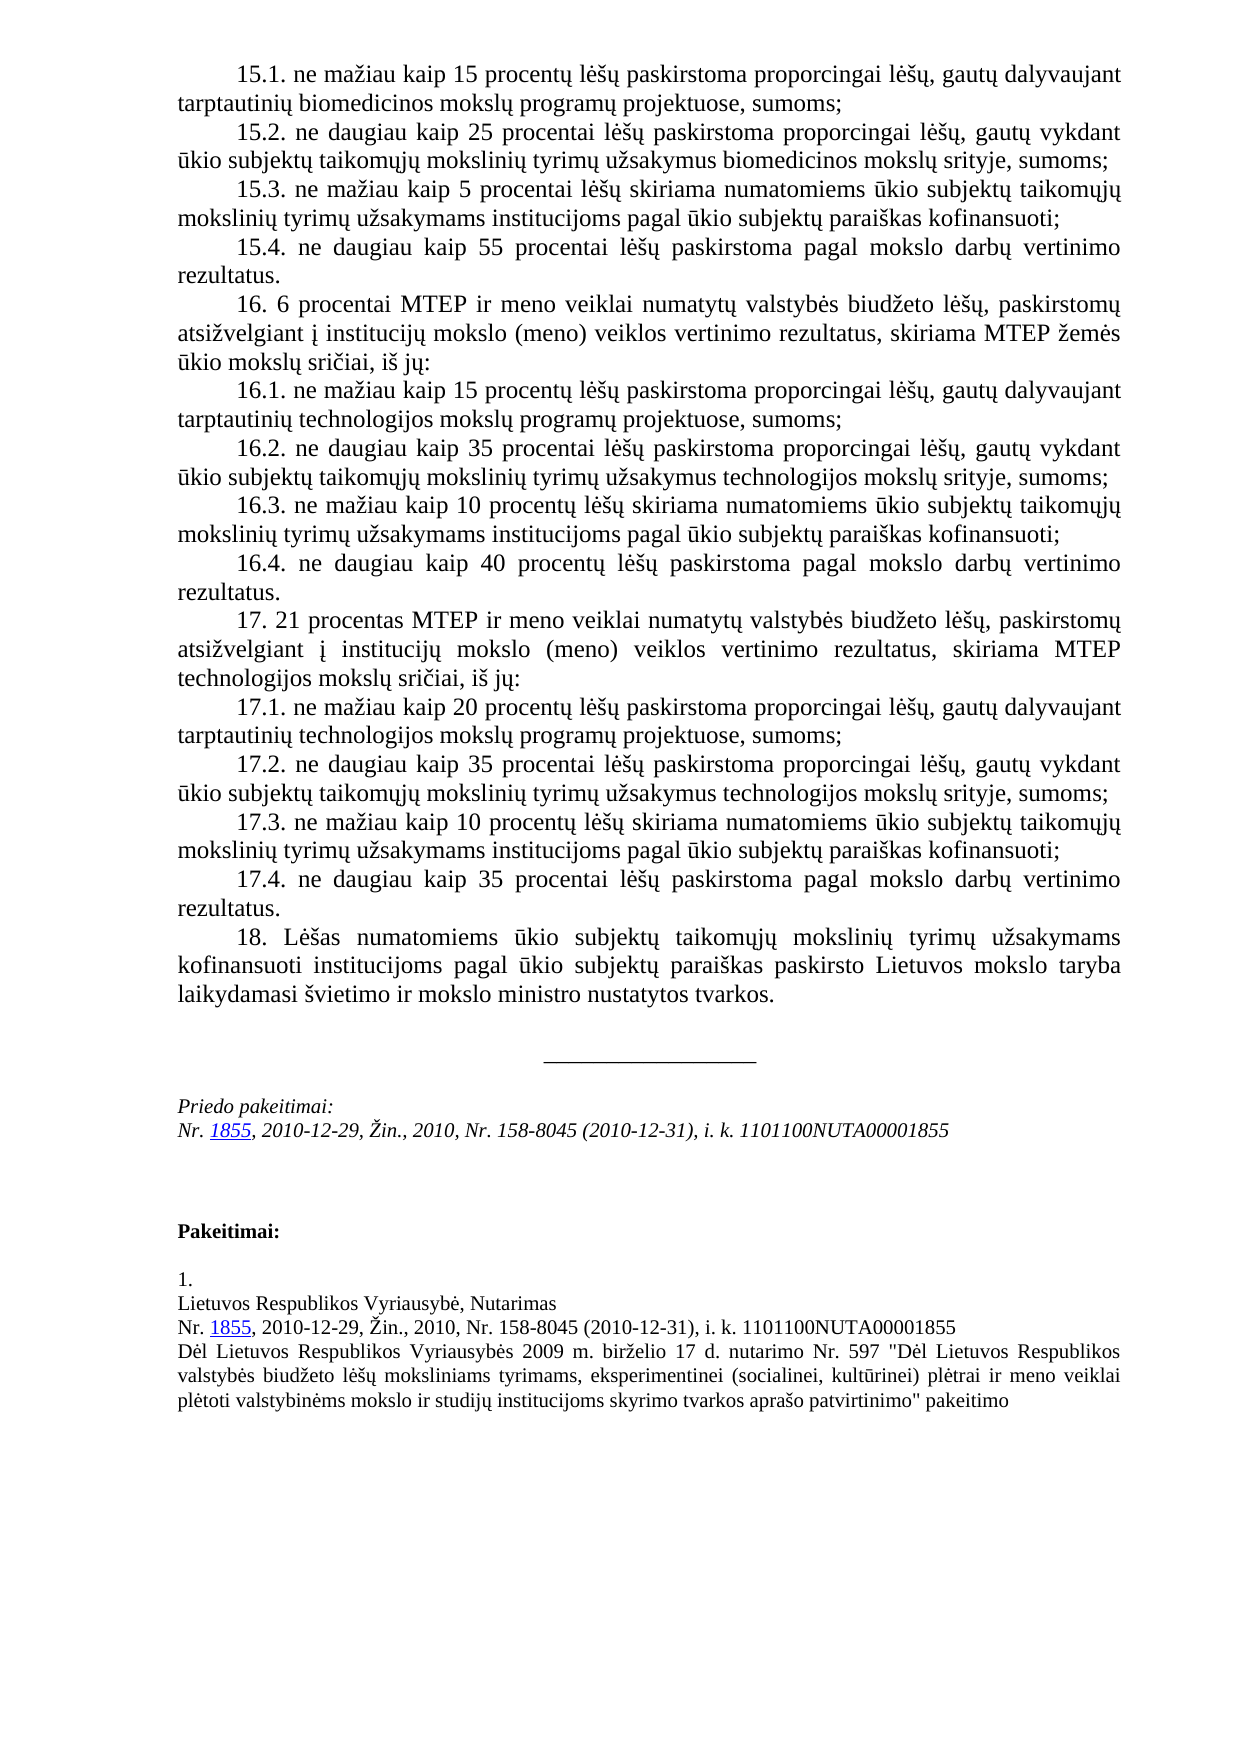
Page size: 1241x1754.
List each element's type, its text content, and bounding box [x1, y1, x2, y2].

text 16.1. ne mažiau kaip 15 procentų lėšų paskirstoma proporcingai lėšų, gautų dalyvaujant tarptautinių technologijos mokslų programų projektuose, sumoms; [177, 375, 1122, 433]
text Pakeitimai: [177, 1219, 1122, 1243]
text 15.1. ne mažiau kaip 15 procentų lėšų paskirstoma proporcingai lėšų, gautų dalyvaujant tarptautinių biomedicinos mokslų programų projektuose, sumoms; [177, 59, 1122, 117]
text 17.2. ne daugiau kaip 35 procentai lėšų paskirstoma proporcingai lėšų, gautų vykdant ūkio subjektų taikomųjų mokslinių tyrimų užsakymus technologijos mokslų srityje, sumoms; [177, 749, 1122, 807]
text 16.3. ne mažiau kaip 10 procentų lėšų skiriama numatomiems ūkio subjektų taikomųjų mokslinių tyrimų užsakymams institucijoms pagal ūkio subjektų paraiškas kofinansuoti; [177, 490, 1122, 548]
text 1. [177, 1267, 1122, 1291]
text _________________ [177, 1037, 1122, 1065]
text 15.2. ne daugiau kaip 25 procentai lėšų paskirstoma proporcingai lėšų, gautų vykdant ūkio subjektų taikomųjų mokslinių tyrimų užsakymus biomedicinos mokslų srityje, sumoms; [177, 117, 1122, 174]
text Priedo pakeitimai: [177, 1094, 1122, 1118]
text 16. 6 procentai MTEP ir meno veiklai numatytų valstybės biudžeto lėšų, paskirstomų atsižvelgiant į institucijų mokslo (meno) veiklos vertinimo rezultatus, skiriama MTEP žemės ūkio mokslų sričiai, iš jų: [177, 289, 1122, 375]
text Nr. 1855, 2010-12-29, Žin., 2010, Nr. 158-8045 (2010-12-31), i. k. 1101100NUTA00001855 [177, 1118, 1122, 1142]
text 16.4. ne daugiau kaip 40 procentų lėšų paskirstoma pagal mokslo darbų vertinimo rezultatus. [177, 548, 1122, 605]
text 18. Lėšas numatomiems ūkio subjektų taikomųjų mokslinių tyrimų užsakymams kofinansuoti institucijoms pagal ūkio subjektų paraiškas paskirsto Lietuvos mokslo taryba laikydamasi švietimo ir mokslo ministro nustatytos tvarkos. [177, 922, 1122, 1008]
text Lietuvos Respublikos Vyriausybė, Nutarimas [177, 1291, 1122, 1315]
text 17.4. ne daugiau kaip 35 procentai lėšų paskirstoma pagal mokslo darbų vertinimo rezultatus. [177, 864, 1122, 922]
text 16.2. ne daugiau kaip 35 procentai lėšų paskirstoma proporcingai lėšų, gautų vykdant ūkio subjektų taikomųjų mokslinių tyrimų užsakymus technologijos mokslų srityje, sumoms; [177, 433, 1122, 490]
text 15.4. ne daugiau kaip 55 procentai lėšų paskirstoma pagal mokslo darbų vertinimo rezultatus. [177, 232, 1122, 289]
text Nr. 1855, 2010-12-29, Žin., 2010, Nr. 158-8045 (2010-12-31), i. k. 1101100NUTA00001855 [177, 1315, 1122, 1339]
text 15.3. ne mažiau kaip 5 procentai lėšų skiriama numatomiems ūkio subjektų taikomųjų mokslinių tyrimų užsakymams institucijoms pagal ūkio subjektų paraiškas kofinansuoti; [177, 174, 1122, 232]
text 17. 21 procentas MTEP ir meno veiklai numatytų valstybės biudžeto lėšų, paskirstomų atsižvelgiant į institucijų mokslo (meno) veiklos vertinimo rezultatus, skiriama MTEP technologijos mokslų sričiai, iš jų: [177, 605, 1122, 692]
text 17.1. ne mažiau kaip 20 procentų lėšų paskirstoma proporcingai lėšų, gautų dalyvaujant tarptautinių technologijos mokslų programų projektuose, sumoms; [177, 692, 1122, 749]
text 17.3. ne mažiau kaip 10 procentų lėšų skiriama numatomiems ūkio subjektų taikomųjų mokslinių tyrimų užsakymams institucijoms pagal ūkio subjektų paraiškas kofinansuoti; [177, 807, 1122, 864]
text Dėl Lietuvos Respublikos Vyriausybės 2009 m. birželio 17 d. nutarimo Nr. 597 "Dėl Lietuvos Respublikos valstybės biudžeto lėšų moksliniams tyrimams, eksperimentinei (socialinei, kultūrinei) plėtrai ir meno veiklai plėtoti valstybinėms mokslo ir studijų institucijoms skyrimo tvarkos aprašo patvirtinimo" pakeitimo [177, 1339, 1122, 1412]
